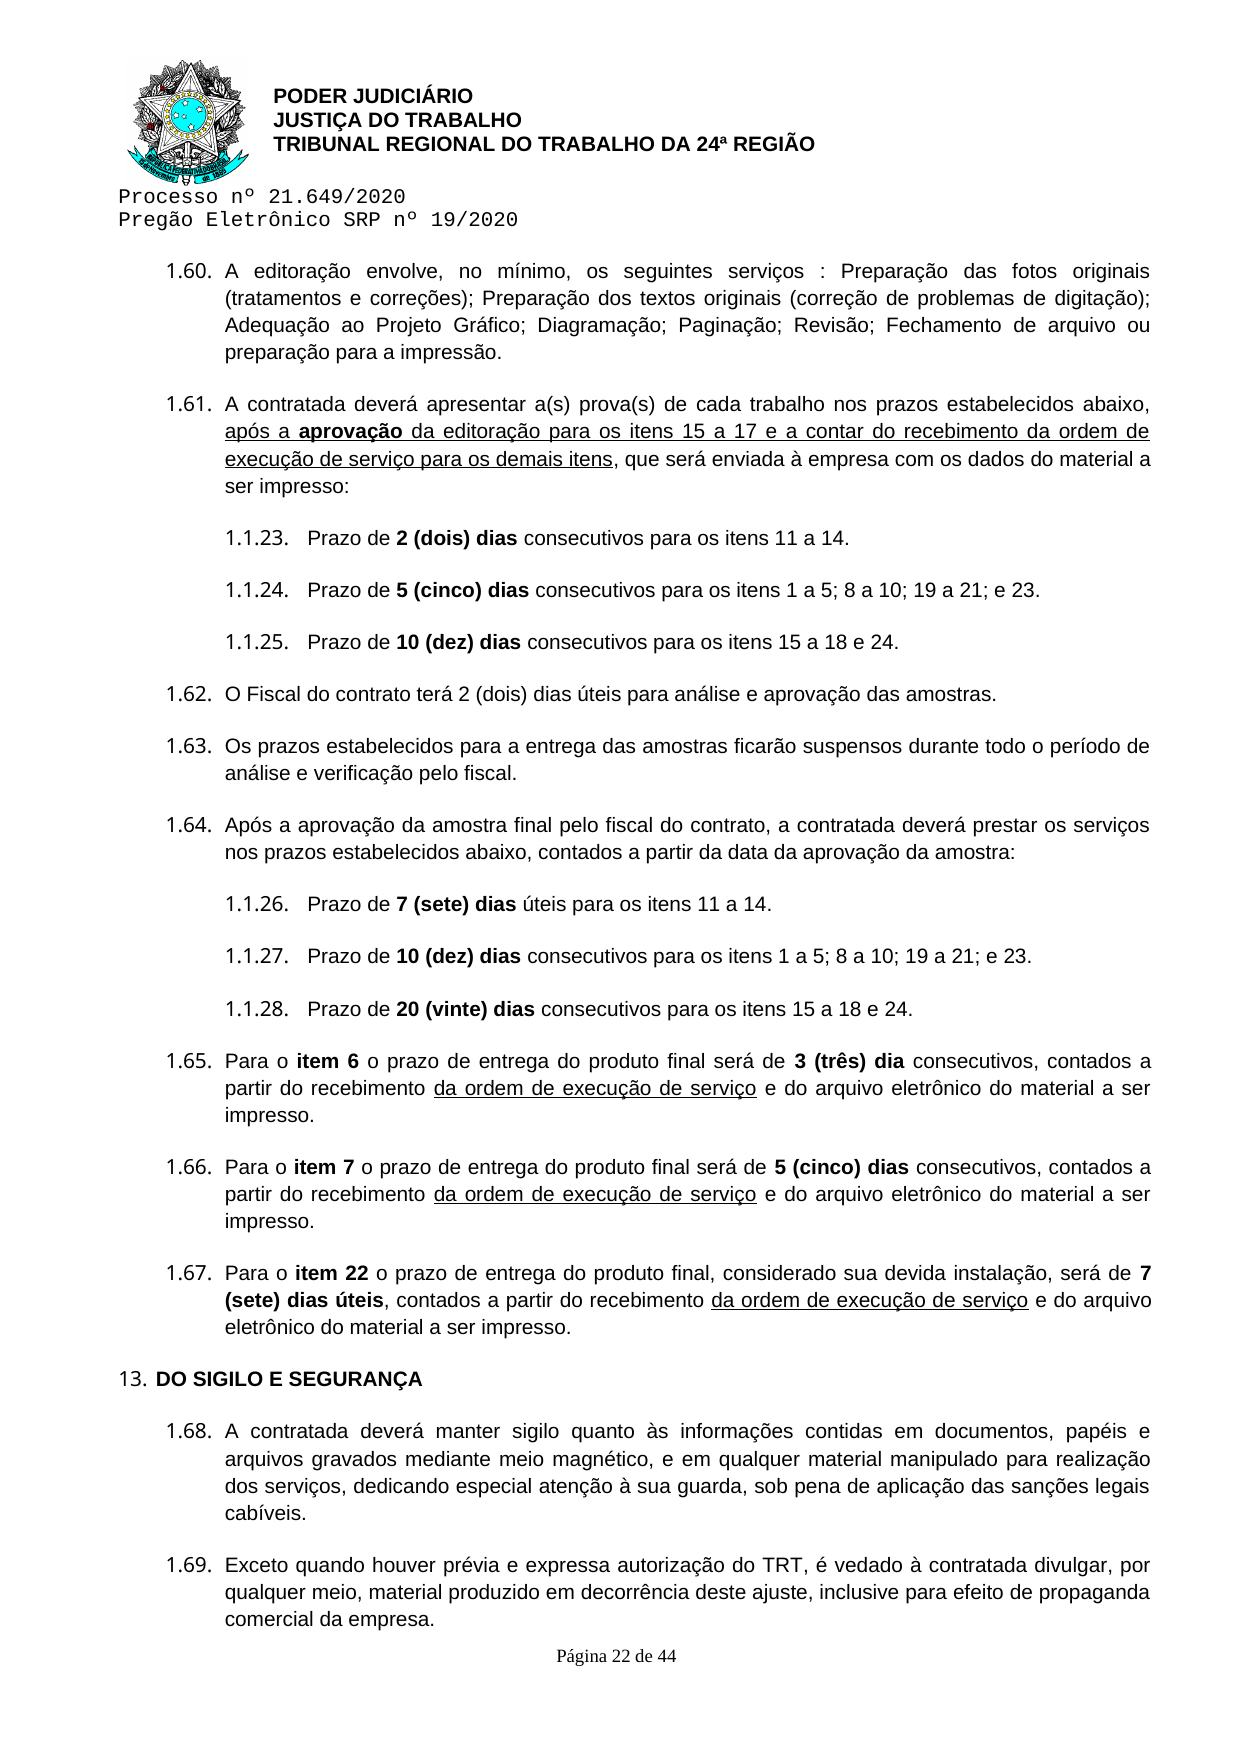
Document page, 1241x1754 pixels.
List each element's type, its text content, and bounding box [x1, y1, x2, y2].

list Prazo de 10 (dez) dias consecutivos para os itens 15 a 18 e 24. [224, 628, 1152, 655]
list Prazo de 7 (sete) dias úteis para os itens 11 a 14. [224, 890, 1152, 917]
list Prazo de 2 (dois) dias consecutivos para os itens 11 a 14. [224, 523, 1152, 551]
list DO SIGILO E SEGURANÇA [118, 1365, 1152, 1392]
list Prazo de 5 (cinco) dias consecutivos para os itens 1 a 5; 8 a 10; 19 a 21; e 23. [224, 576, 1152, 603]
list Exceto quando houver prévia e expressa autorização do TRT, é vedado à contratada divulgar, por qualquer meio, material produzido em decorrência deste ajuste, inclusive para efeito de propaganda comercial da empresa. [165, 1551, 1152, 1632]
picture [126, 59, 251, 186]
list A contratada deverá manter sigilo quanto às informações contidas em documentos, papéis e arquivos gravados mediante meio magnético, e em qualquer material manipulado para realização dos serviços, dedicando especial atenção à sua guarda, sob pena de aplicação das sanções legais cabíveis. [165, 1417, 1152, 1526]
list O Fiscal do contrato terá 2 (dois) dias úteis para análise e aprovação das amostras. [165, 680, 1152, 707]
list A contratada deverá apresentar a(s) prova(s) de cada trabalho nos prazos estabelecidos abaixo, após a aprovação da editoração para os itens 15 a 17 e a contar do recebimento da ordem de execução de serviço para os demais itens, que será enviada à empresa com os dados do material a ser impresso: [165, 390, 1152, 498]
list A editoração envolve, no mínimo, os seguintes serviços : Preparação das fotos originais (tratamentos e correções); Preparação dos textos originais (correção de problemas de digitação); Adequação ao Projeto Gráfico; Diagramação; Paginação; Revisão; Fechamento de arquivo ou preparação para a impressão. [165, 257, 1152, 365]
list Prazo de 20 (vinte) dias consecutivos para os itens 15 a 18 e 24. [224, 994, 1152, 1021]
list Para o item 22 o prazo de entrega do produto final, considerado sua devida instalação, será de 7 (sete) dias úteis, contados a partir do recebimento da ordem de execução de serviço e do arquivo eletrônico do material a ser impresso. [165, 1259, 1152, 1340]
list Os prazos estabelecidos para a entrega das amostras ficarão suspensos durante todo o período de análise e verificação pelo fiscal. [165, 732, 1152, 786]
list Prazo de 10 (dez) dias consecutivos para os itens 1 a 5; 8 a 10; 19 a 21; e 23. [224, 942, 1152, 969]
list Para o item 7 o prazo de entrega do produto final será de 5 (cinco) dias consecutivos, contados a partir do recebimento da ordem de execução de serviço e do arquivo eletrônico do material a ser impresso. [165, 1153, 1152, 1234]
list Após a aprovação da amostra final pelo fiscal do contrato, a contratada deverá prestar os serviços nos prazos estabelecidos abaixo, contados a partir da data da aprovação da amostra: [165, 811, 1152, 865]
list Para o item 6 o prazo de entrega do produto final será de 3 (três) dia consecutivos, contados a partir do recebimento da ordem de execução de serviço e do arquivo eletrônico do material a ser impresso. [165, 1046, 1152, 1128]
